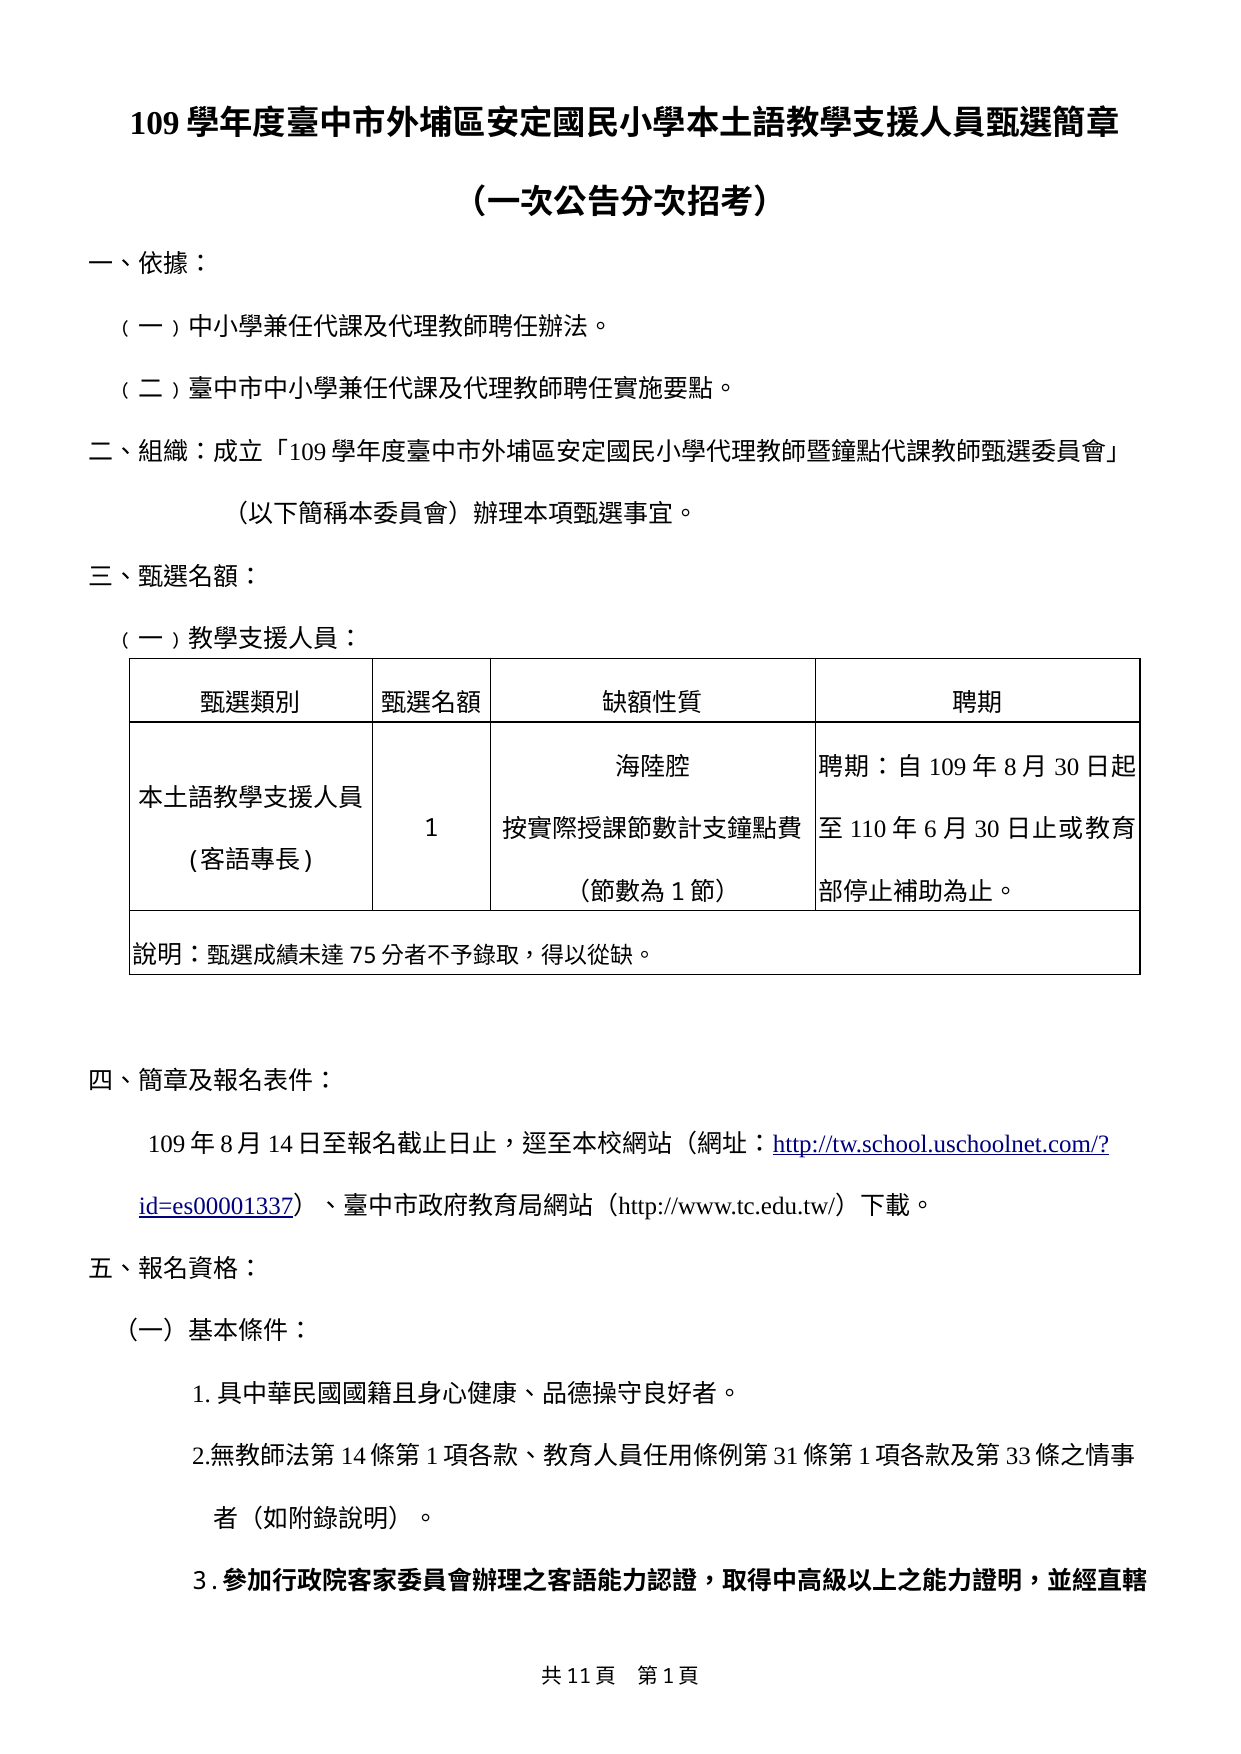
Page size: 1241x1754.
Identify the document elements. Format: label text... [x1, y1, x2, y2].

table_header 甄選類別 [130, 659, 372, 721]
text 2.無教師法第14條第1項各款、教育人員任用條例第31條第1項各款及第33條之情事者（如附錄說明）。 [192, 1412, 1152, 1537]
table_header 聘期 [816, 659, 1139, 721]
text （以下簡稱本委員會）辦理本項甄選事宜。 [89, 470, 1152, 533]
text 四、簡章及報名表件： [89, 1037, 1152, 1099]
text ﹙一﹚中小學兼任代課及代理教師聘任辦法。 [114, 283, 1152, 345]
table_cell 海陸腔 按實際授課節數計支鐘點費（節數為1節） [491, 723, 815, 910]
text 二、組織：成立「109學年度臺中市外埔區安定國民小學代理教師暨鐘點代課教師甄選委員會」 [89, 408, 1152, 470]
text ﹙一﹚教學支援人員： [114, 595, 1152, 658]
table_cell 1 [373, 723, 490, 910]
text 一、依據： [89, 220, 1152, 283]
text 三、甄選名額： [89, 533, 1152, 595]
text 109年8月14日至報名截止日止，逕至本校網站（網址：http://tw.school.uschoolnet.com/?id=es00001337）、臺中市政府教育局網站（http://www.tc.edu.tw/）下載。 [139, 1099, 1152, 1224]
text （一）基本條件： [114, 1287, 1152, 1349]
text 1. 具中華民國國籍且身心健康、品德操守良好者。 [192, 1349, 1152, 1412]
table_cell 說明：甄選成績未達75分者不予錄取，得以從缺。 [130, 911, 1139, 973]
table_cell 聘期：自109年8月30日起至110年6月30日止或教育部停止補助為止。 [816, 723, 1139, 910]
text 3.參加行政院客家委員會辦理之客語能力認證，取得中高級以上之能力證明，並經直轄 [192, 1537, 1152, 1599]
text ﹙二﹚臺中市中小學兼任代課及代理教師聘任實施要點。 [114, 345, 1152, 408]
text 五、報名資格： [89, 1224, 1152, 1287]
table_header 甄選名額 [373, 659, 490, 721]
text （一次公告分次招考） [89, 158, 1152, 220]
table_header 缺額性質 [491, 659, 815, 721]
table_cell 本土語教學支援人員 (客語專長) [130, 723, 372, 910]
text 109學年度臺中市外埔區安定國民小學本土語教學支援人員甄選簡章 [89, 78, 1152, 141]
